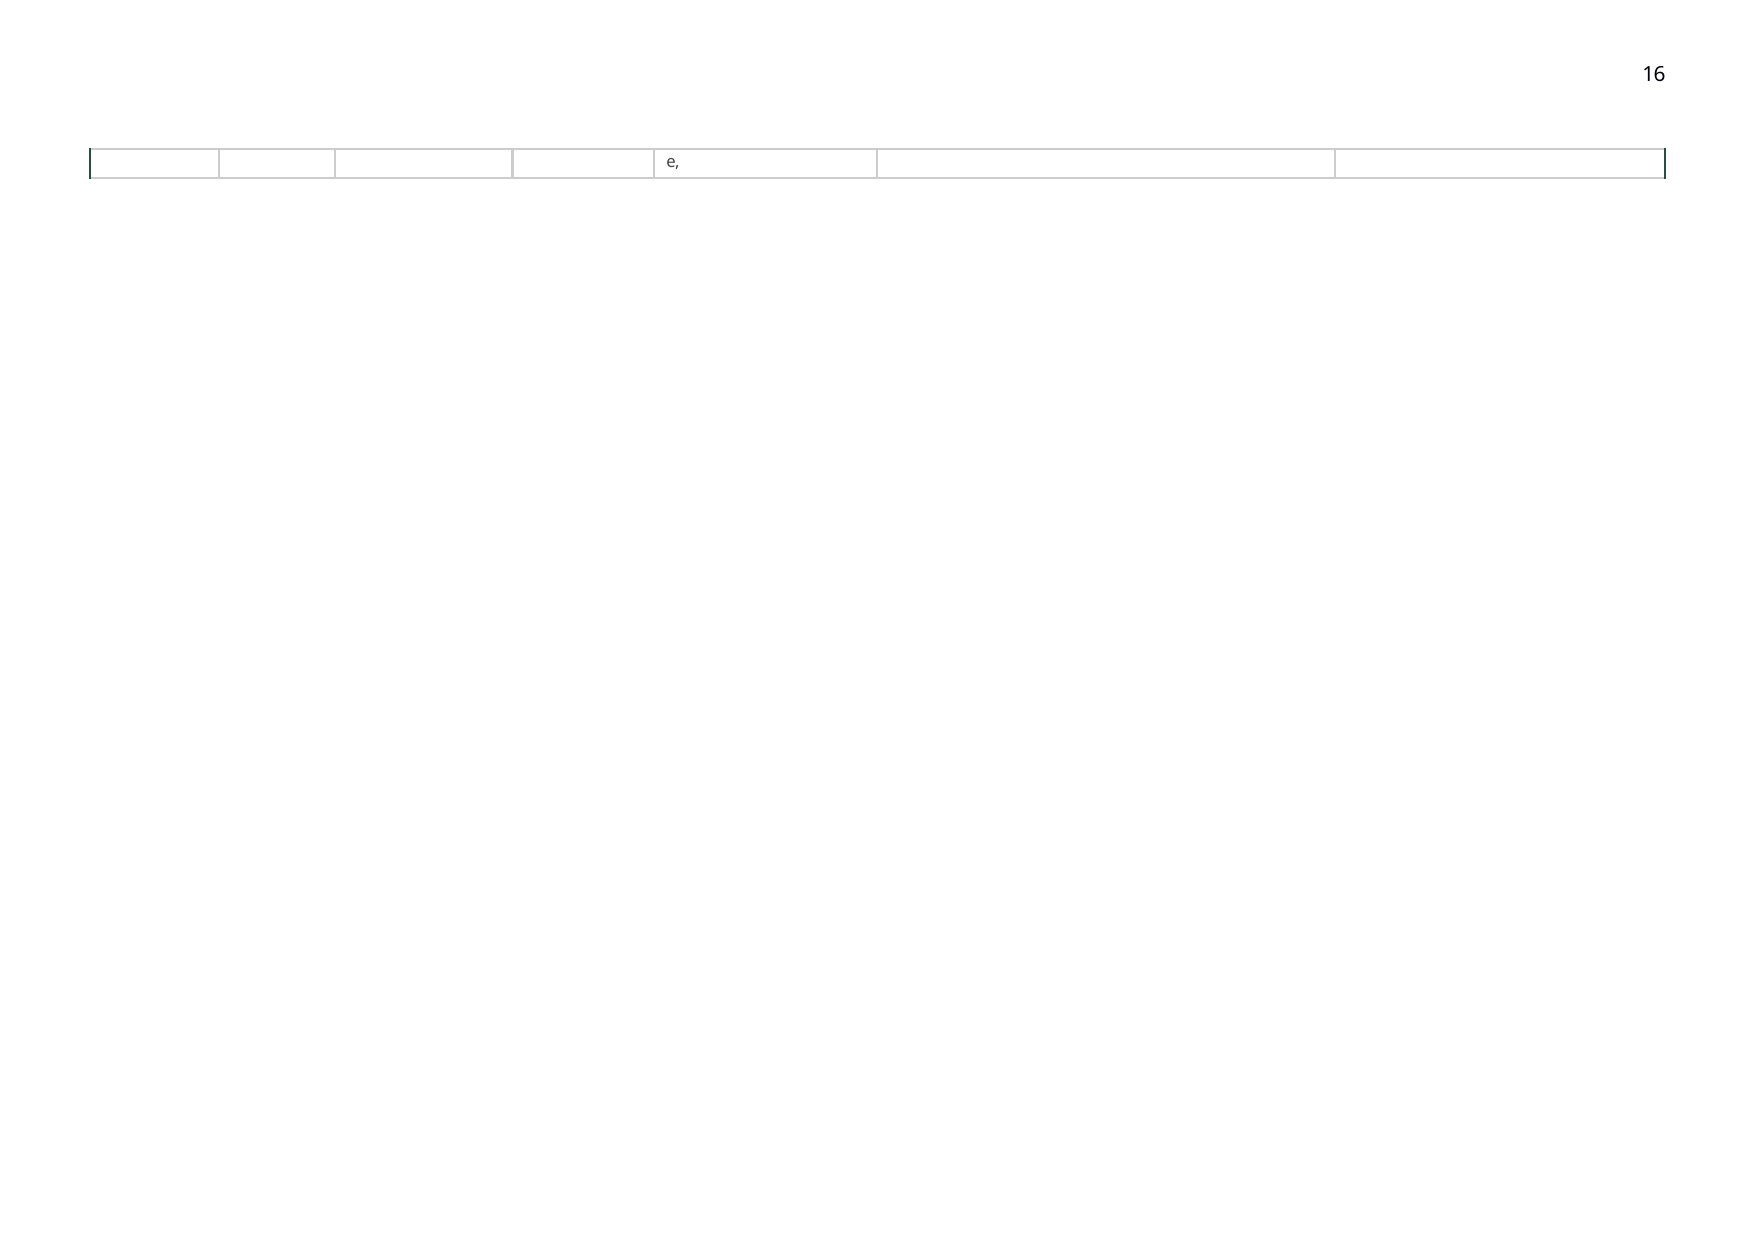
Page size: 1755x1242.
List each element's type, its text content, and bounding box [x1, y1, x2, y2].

table_cell [91, 150, 218, 177]
table_cell [336, 150, 511, 177]
table_cell [220, 150, 334, 177]
table_cell e, [655, 150, 876, 177]
table_cell [514, 150, 653, 177]
table_cell [1336, 150, 1664, 177]
